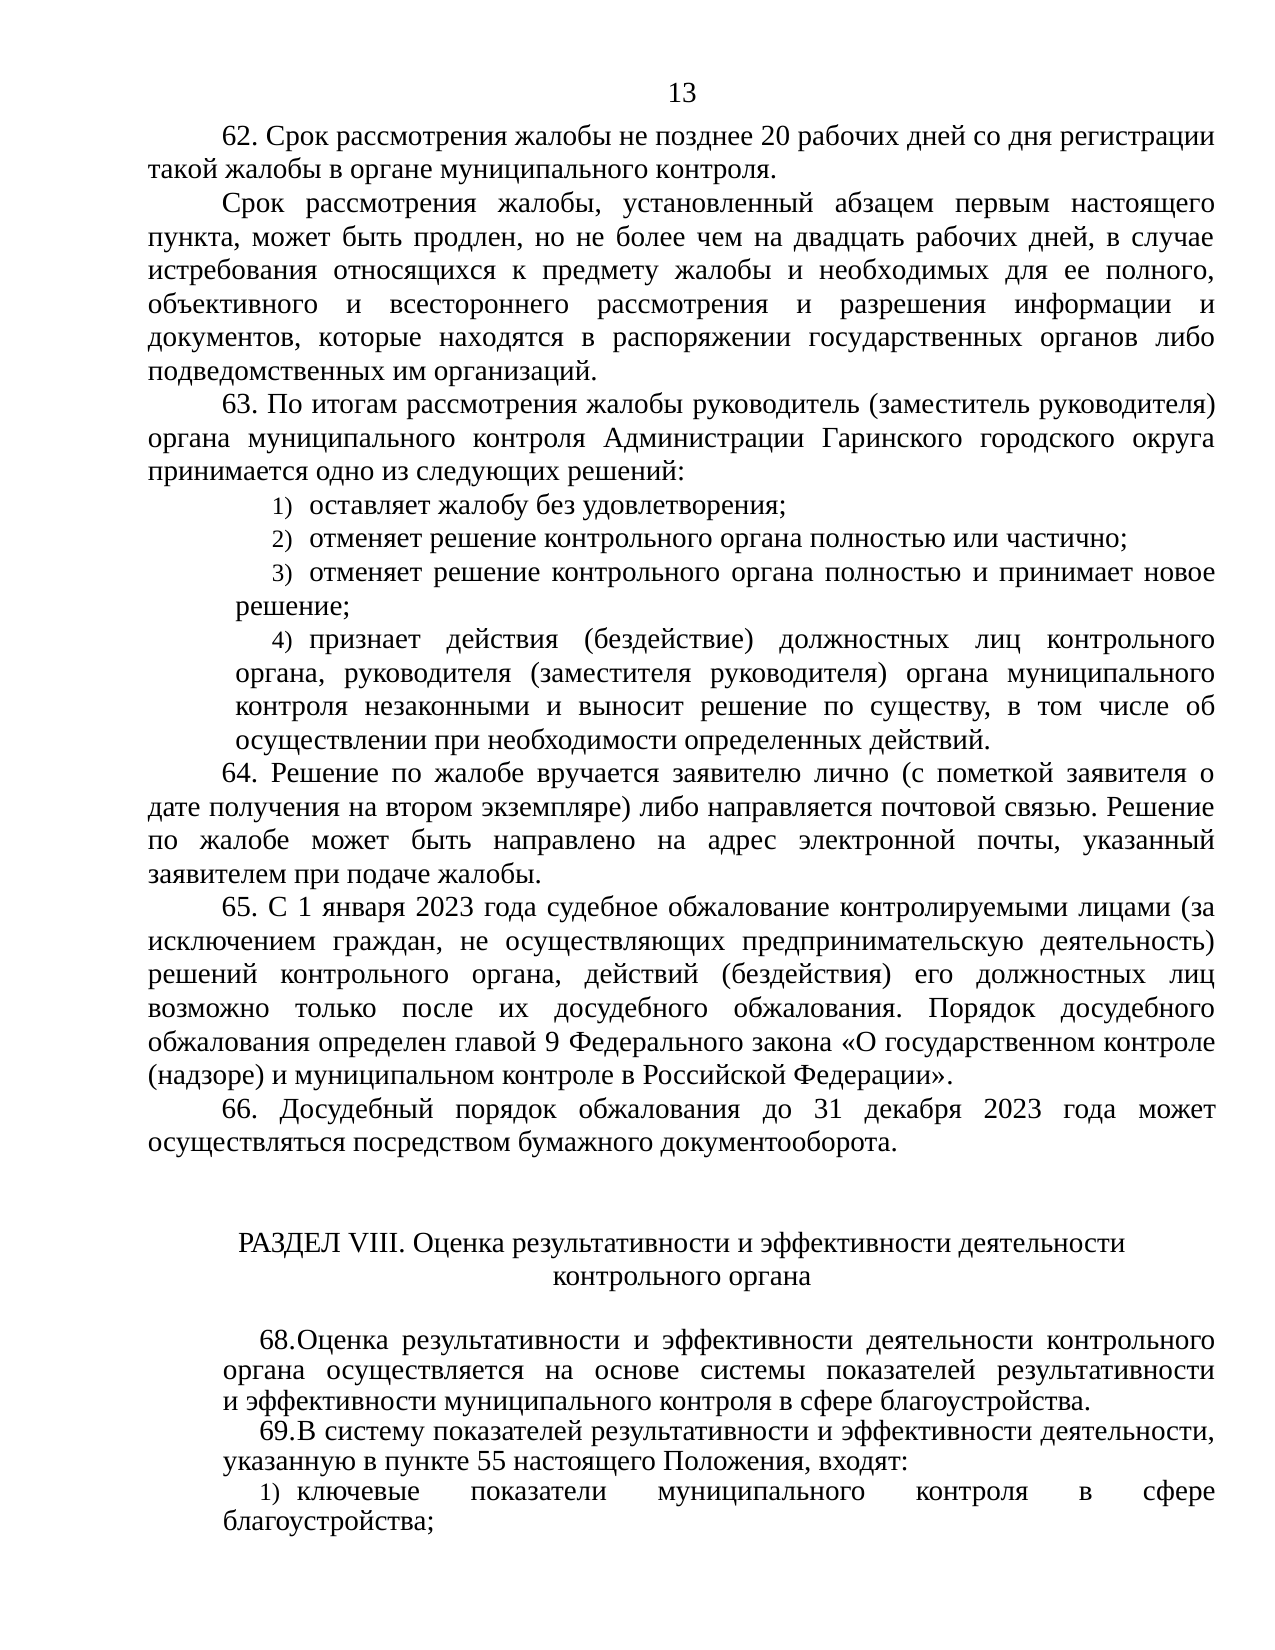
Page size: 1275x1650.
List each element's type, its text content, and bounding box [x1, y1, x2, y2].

text 66. Досудебный порядок обжалования до 31 декабря 2023 года может осуществляться посредством бумажного документооборота. [148, 1091, 1216, 1158]
text 65. С 1 января 2023 года судебное обжалование контролируемыми лицами (за исключением граждан, не осуществляющих предпринимательскую деятельность) решений контрольного органа, действий (бездействия) его должностных лиц возможно только после их досудебного обжалования. Порядок досудебного обжалования определен главой 9 Федерального закона ‎«О государственном контроле (надзоре) и муниципальном контроле в Российской Федерации». [148, 889, 1216, 1091]
text РАЗДЕЛ VIII. Оценка результативности и эффективности деятельности [148, 1225, 1216, 1258]
list отменяет решение контрольного органа полностью или частично; [198, 521, 1216, 554]
list В систему показателей результативности и эффективности деятельности, указанную в пункте 55 настоящего Положения, входят: [185, 1416, 1216, 1476]
text 62. Срок рассмотрения жалобы не позднее 20 рабочих дней со дня регистрации такой жалобы в органе муниципального контроля. [148, 118, 1216, 185]
list Оценка результативности и эффективности деятельности контрольного органа осуществляется на основе системы показателей результативности и эффективности муниципального контроля в сфере благоустройства. [185, 1326, 1216, 1416]
text 64. Решение по жалобе вручается заявителю лично (с пометкой заявителя о дате получения на втором экземпляре) либо направляется почтовой связью. Решение по жалобе может быть направлено на адрес электронной почты, указанный заявителем при подаче жалобы. [148, 755, 1216, 889]
list оставляет жалобу без удовлетворения; [198, 487, 1216, 521]
text 63. По итогам рассмотрения жалобы руководитель (заместитель руководителя) органа муниципального контроля Администрации Гаринского городского округа принимается одно из следующих решений: [148, 386, 1216, 487]
list признает действия (бездействие) должностных лиц контрольного органа, руководителя (заместителя руководителя) органа муниципального контроля незаконными и выносит решение по существу, в том числе об осуществлении при необходимости определенных действий. [198, 621, 1216, 755]
text контрольного органа [148, 1258, 1216, 1292]
text Срок рассмотрения жалобы, установленный абзацем первым настоящего пункта, может быть продлен, но не более чем на двадцать рабочих дней, в случае истребования относящихся к предмету жалобы и необходимых для ее полного, объективного и всестороннего рассмотрения и разрешения информации и документов, которые находятся в распоряжении государственных органов либо подведомственных им организаций. [148, 185, 1216, 386]
list ключевые показатели муниципального контроля в сфере благоустройства; [185, 1476, 1216, 1537]
list отменяет решение контрольного органа полностью и принимает новое решение; [198, 554, 1216, 621]
